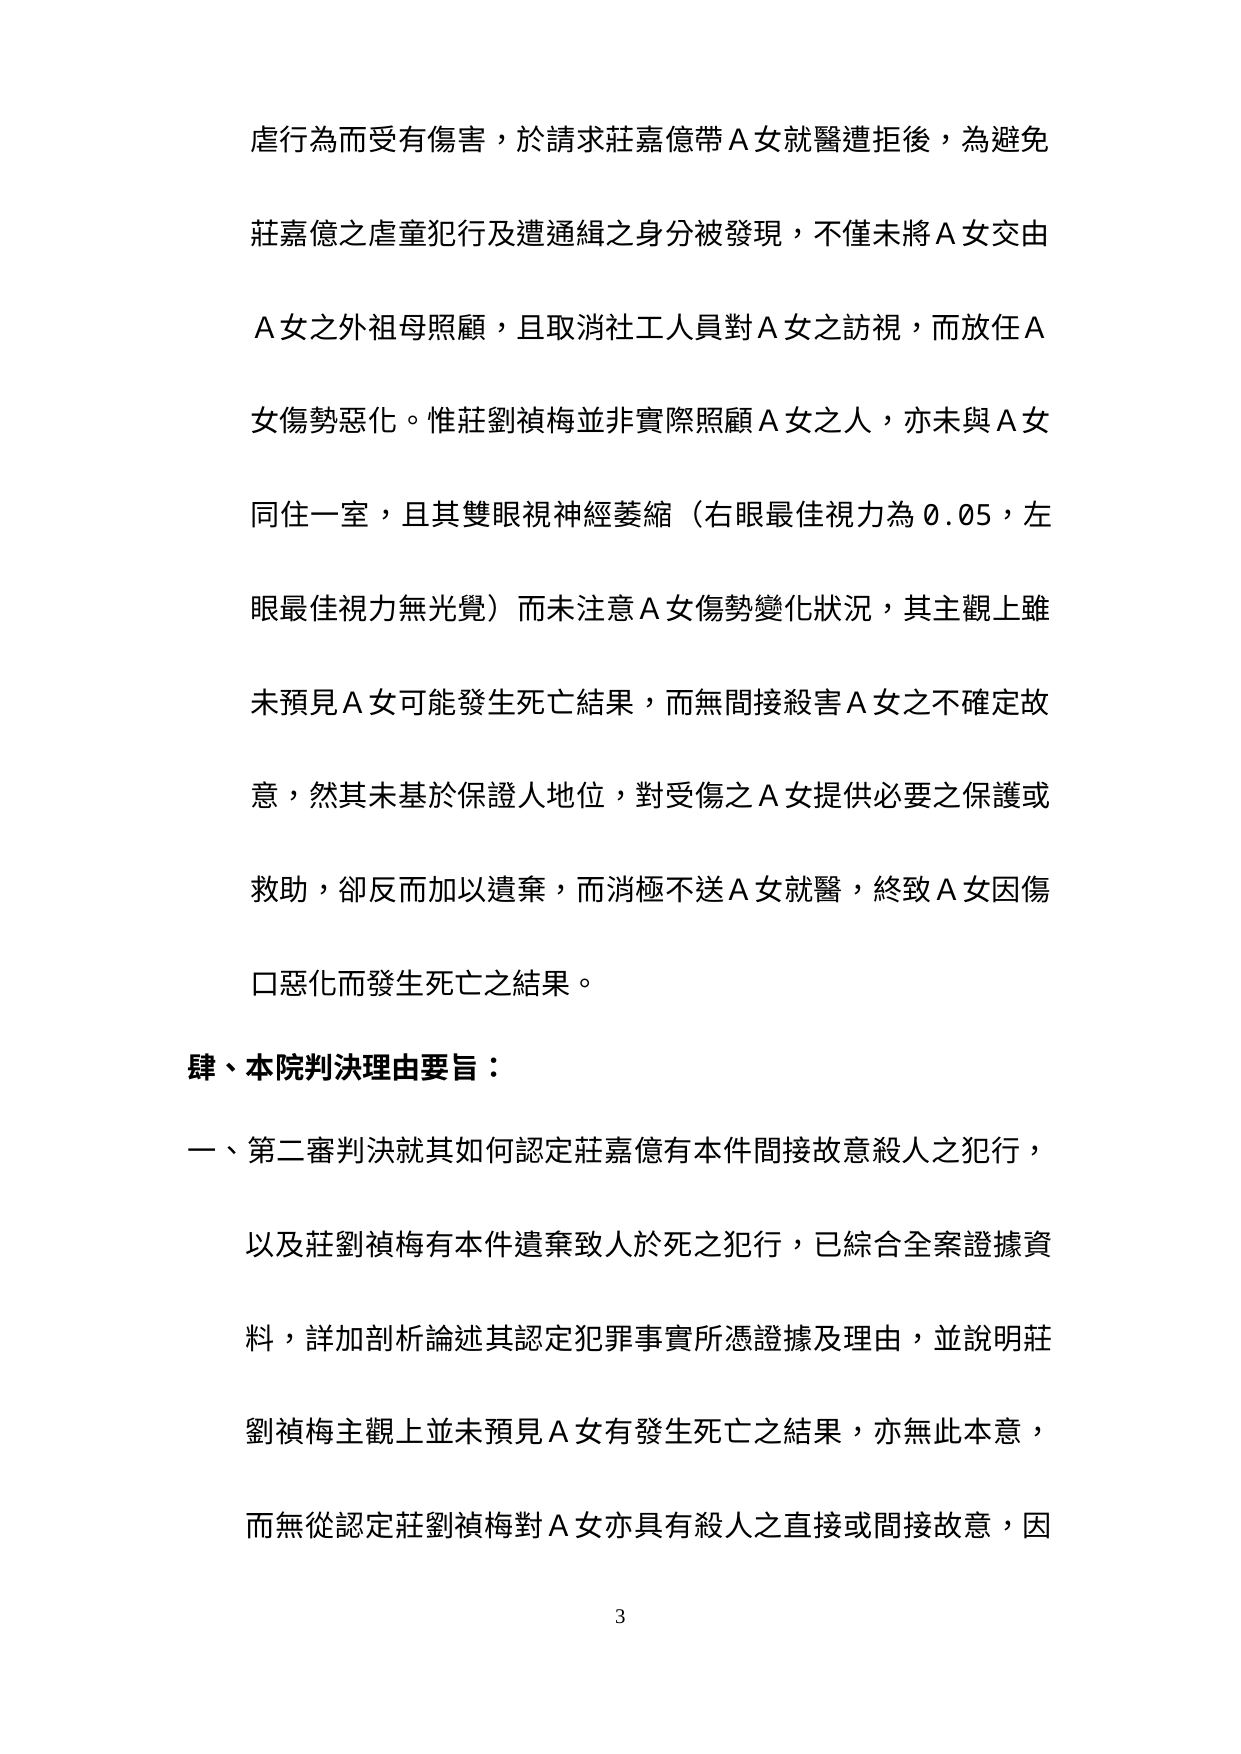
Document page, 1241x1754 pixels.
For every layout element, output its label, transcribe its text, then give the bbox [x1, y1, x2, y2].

text 肆、本院判決理由要旨： [187, 1024, 1053, 1086]
text 虐行為而受有傷害，於請求莊嘉億帶Ａ女就醫遭拒後，為避免莊嘉億之虐童犯行及遭通緝之身分被發現，不僅未將Ａ女交由Ａ女之外祖母照顧，且取消社工人員對Ａ女之訪視，而放任Ａ女傷勢惡化。惟莊劉禎梅並非實際照顧Ａ女之人，亦未與Ａ女同住一室，且其雙眼視神經萎縮（右眼最佳視力為0.05，左眼最佳視力無光覺）而未注意Ａ女傷勢變化狀況，其主觀上雖未預見Ａ女可能發生死亡結果，而無間接殺害Ａ女之不確定故意，然其未基於保證人地位，對受傷之Ａ女提供必要之保護或救助，卻反而加以遺棄，而消極不送Ａ女就醫，終致Ａ女因傷口惡化而發生死亡之結果。 [250, 96, 1053, 1002]
text 一、第二審判決就其如何認定莊嘉億有本件間接故意殺人之犯行，以及莊劉禎梅有本件遺棄致人於死之犯行，已綜合全案證據資料，詳加剖析論述其認定犯罪事實所憑證據及理由，並說明莊劉禎梅主觀上並未預見Ａ女有發生死亡之結果，亦無此本意，而無從認定莊劉禎梅對Ａ女亦具有殺人之直接或間接故意，因 [187, 1107, 1053, 1545]
